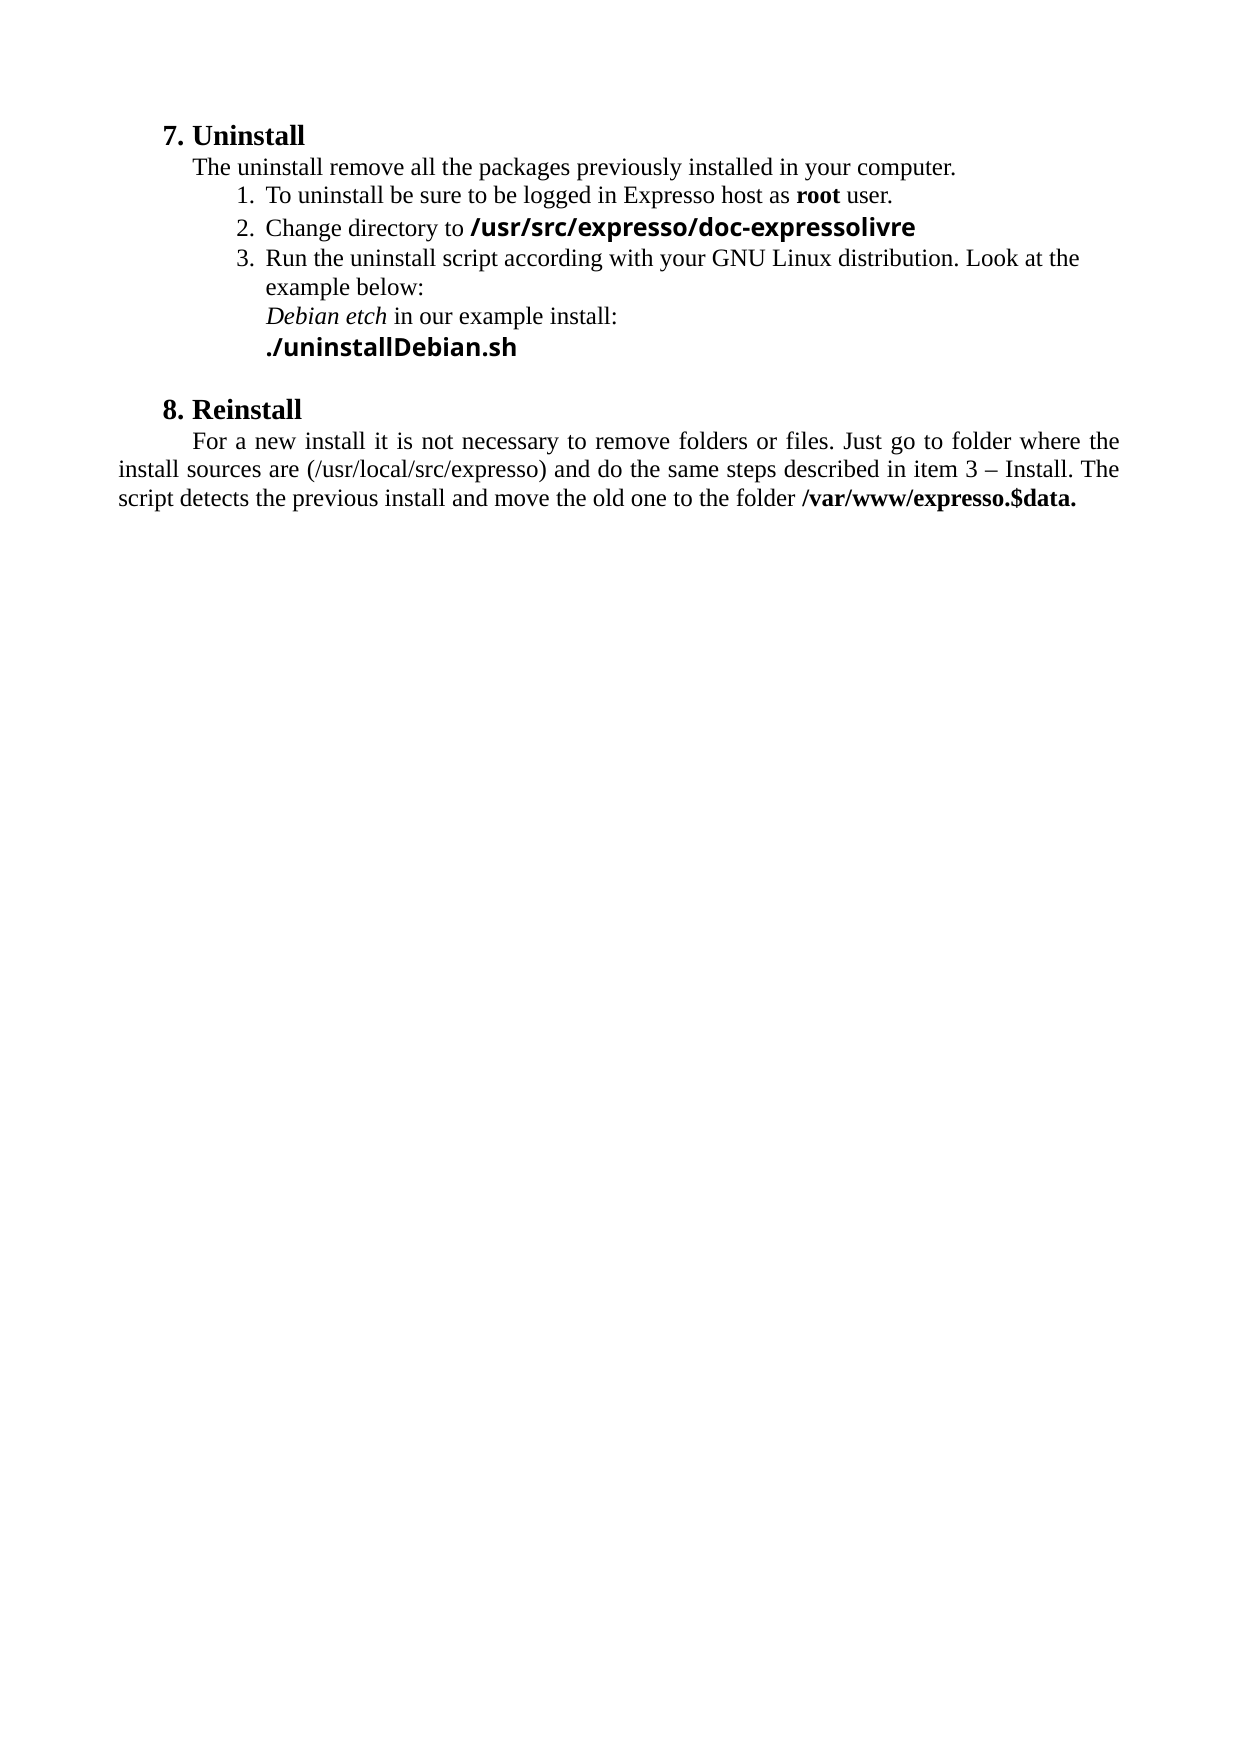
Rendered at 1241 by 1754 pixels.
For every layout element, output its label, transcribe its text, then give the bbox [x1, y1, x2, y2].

list ./uninstallDebian.sh [236, 329, 1122, 363]
text Debian etch in our example install: [118, 301, 1122, 329]
list Reinstall [162, 392, 1122, 426]
list Change directory to /usr/src/expresso/doc-expressolivre [236, 209, 1122, 243]
text The uninstall remove all the packages previously installed in your computer. [118, 152, 1122, 180]
list Run the uninstall script according with your GNU Linux distribution. Look at the example below: [236, 243, 1122, 301]
list Uninstall [162, 118, 1122, 152]
text For a new install it is not necessary to remove folders or files. Just go to folder where the install sources are (/usr/local/src/expresso) and do the same steps described in item 3 – Install. The script detects the previous install and move the old one to the folder /var/www/expresso.$data. [118, 426, 1122, 512]
list To uninstall be sure to be logged in Expresso host as root user. [236, 180, 1122, 209]
